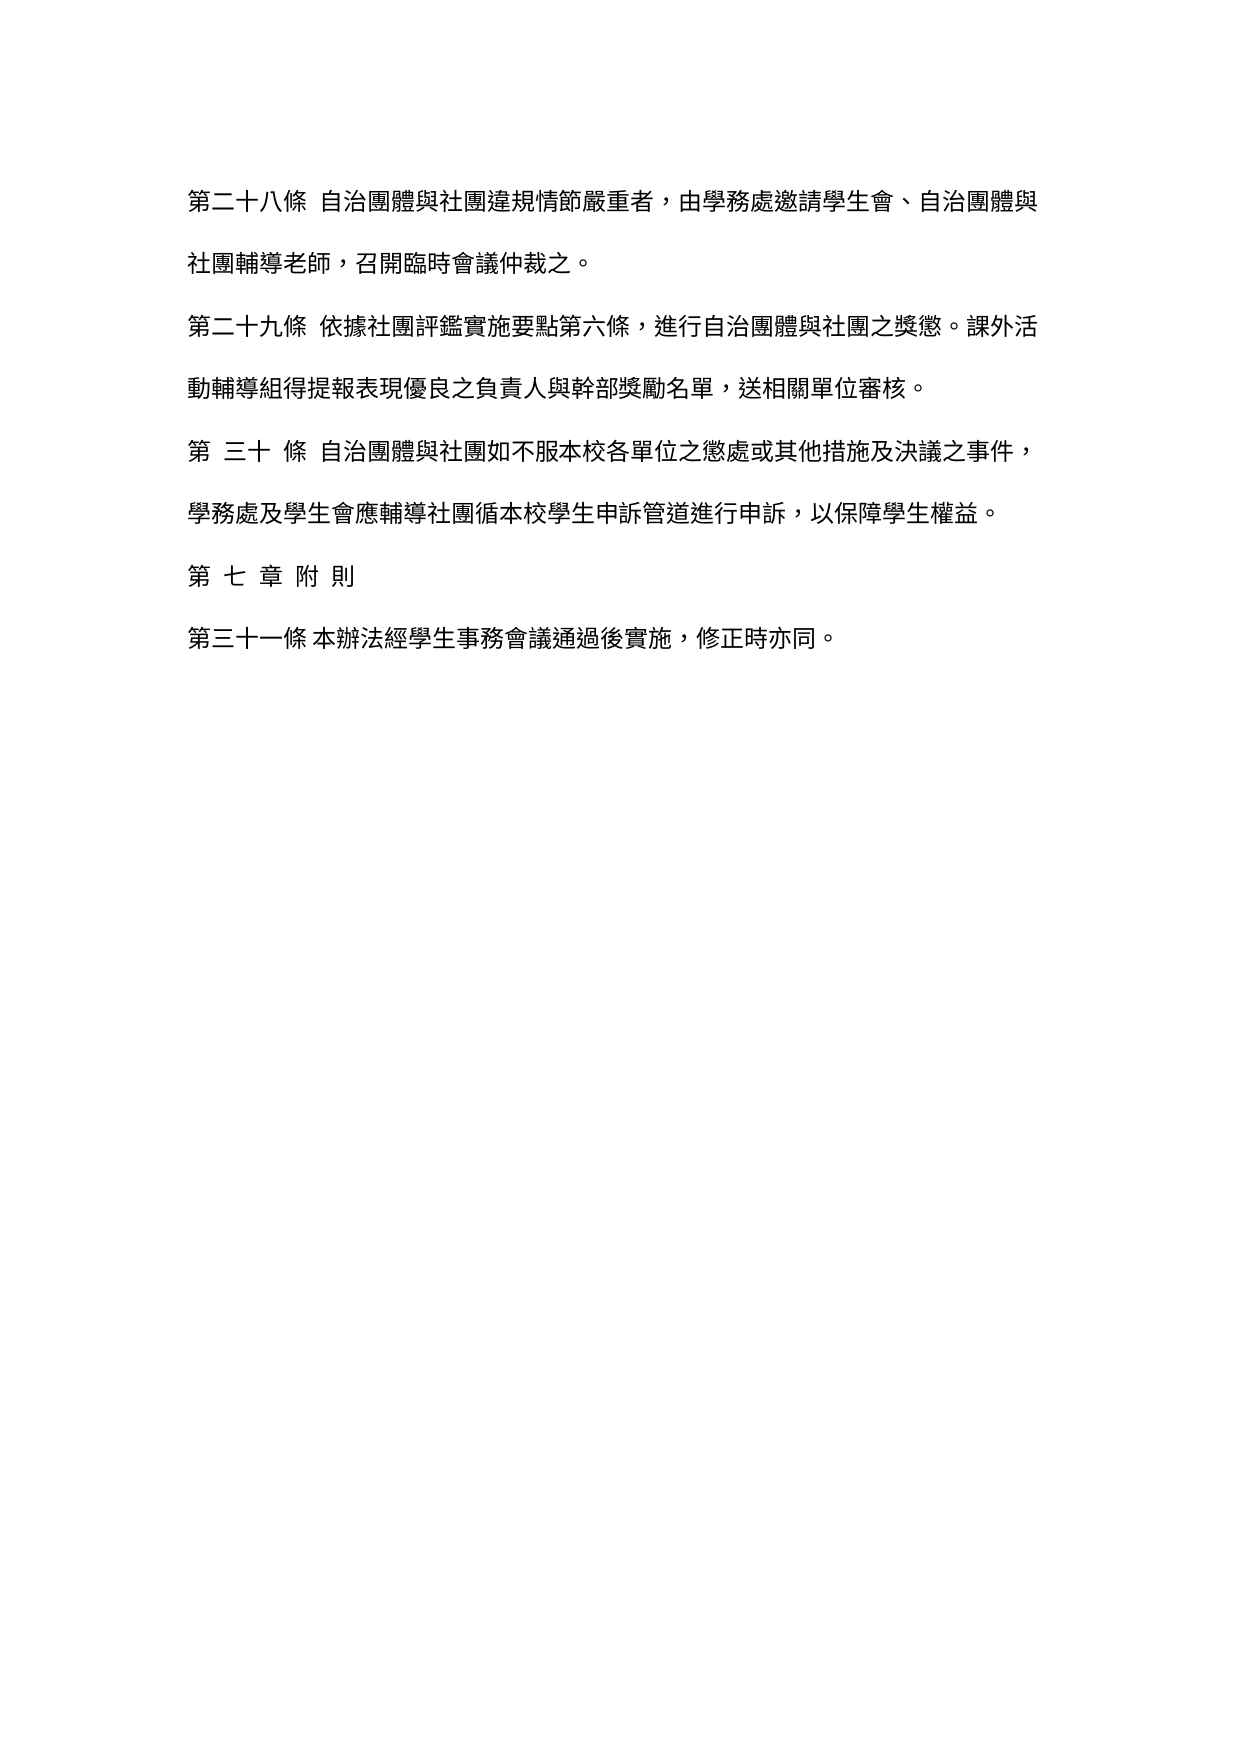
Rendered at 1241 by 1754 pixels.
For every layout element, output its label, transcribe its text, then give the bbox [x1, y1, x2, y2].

text 第二十八條 自治團體與社團違規情節嚴重者，由學務處邀請學生會、自治團體與社團輔導老師，召開臨時會議仲裁之。 [187, 158, 1053, 283]
text 第二十九條 依據社團評鑑實施要點第六條，進行自治團體與社團之獎懲。課外活動輔導組得提報表現優良之負責人與幹部獎勵名單，送相關單位審核。 [187, 283, 1053, 408]
text 第 七 章 附 則 [187, 533, 1053, 596]
text 第三十一條 本辦法經學生事務會議通過後實施，修正時亦同。 [187, 596, 1053, 658]
text 第 三十 條 自治團體與社團如不服本校各單位之懲處或其他措施及決議之事件，學務處及學生會應輔導社團循本校學生申訴管道進行申訴，以保障學生權益。 [187, 408, 1053, 533]
